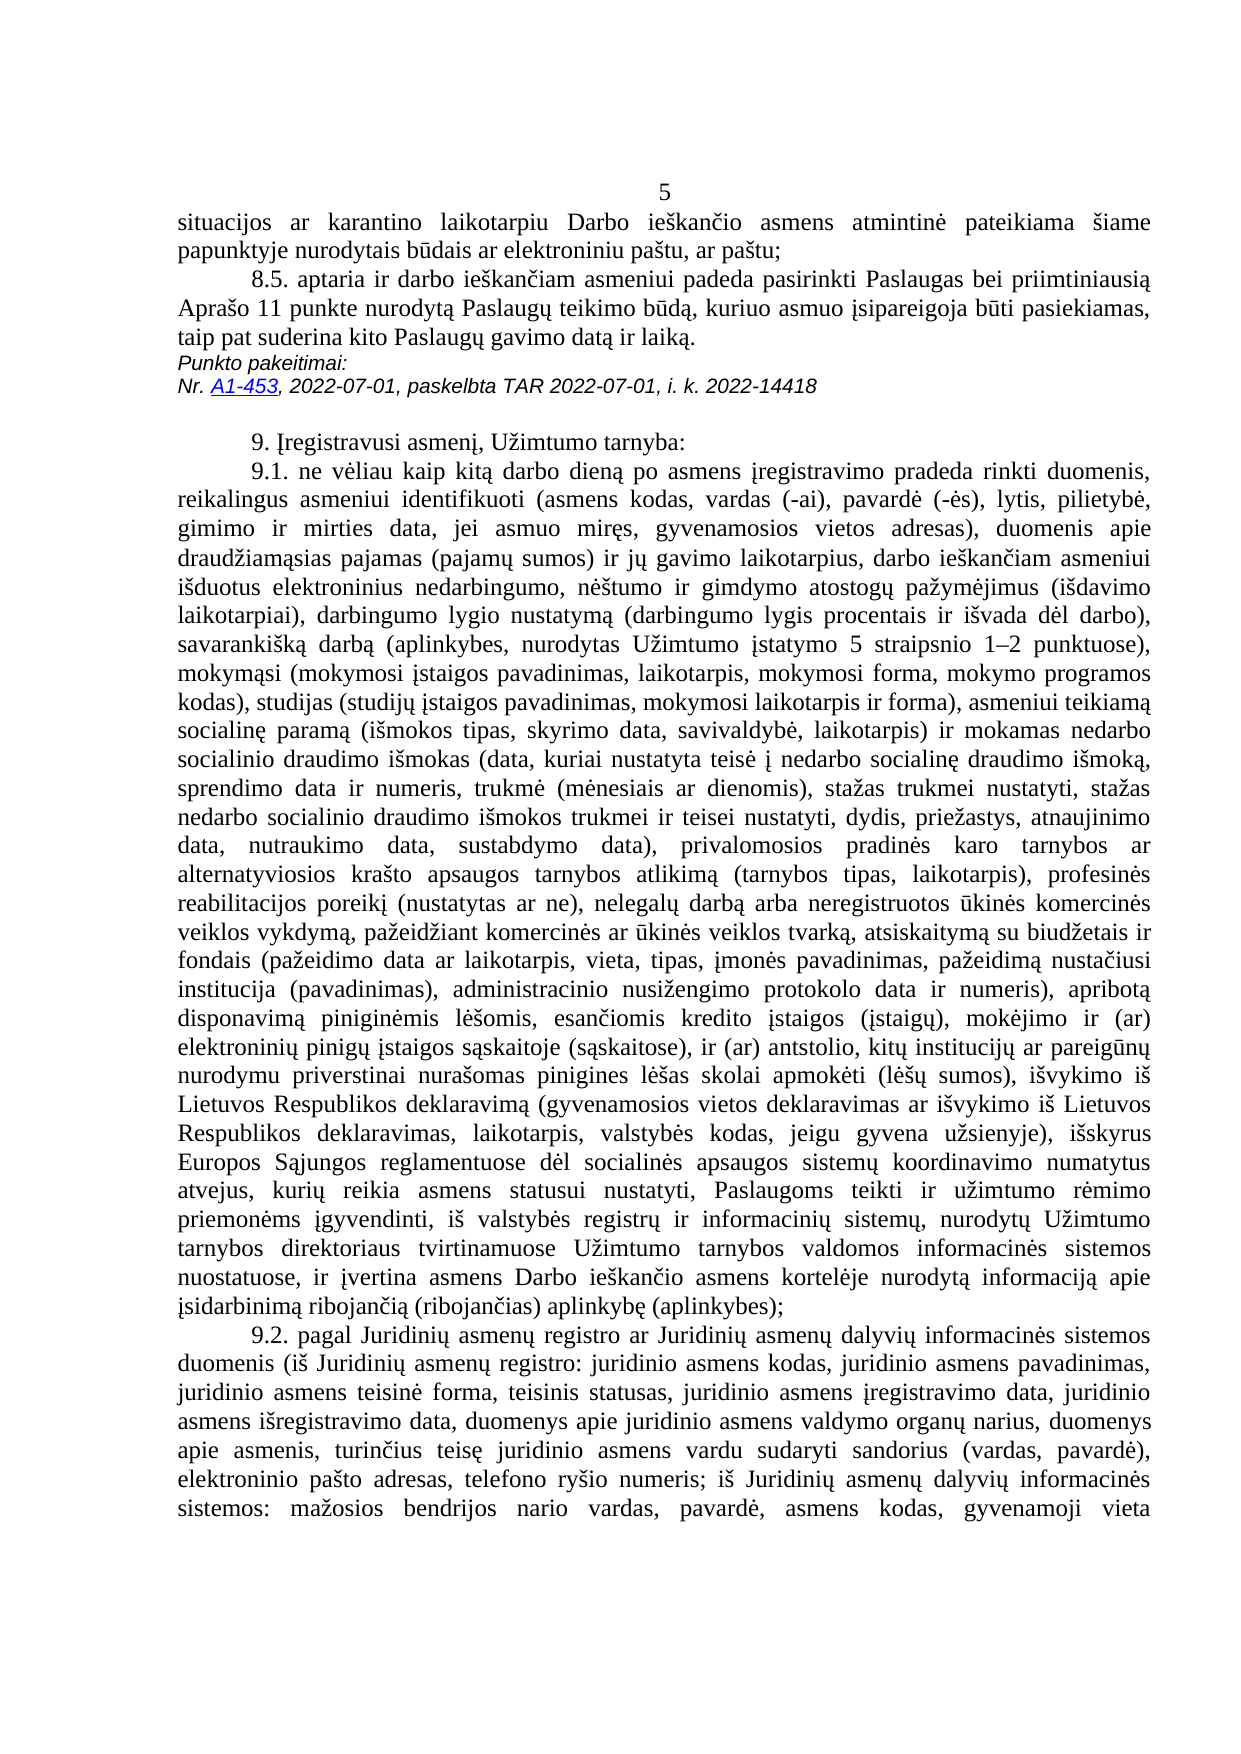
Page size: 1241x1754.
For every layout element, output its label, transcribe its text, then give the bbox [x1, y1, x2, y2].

text 9.1. ne vėliau kaip kitą darbo dieną po asmens įregistravimo pradeda rinkti duomenis, reikalingus asmeniui identifikuoti (asmens kodas, vardas (-ai), pavardė (-ės), lytis, pilietybė, gimimo ir mirties data, jei asmuo miręs, gyvenamosios vietos adresas), duomenis apie draudžiamąsias pajamas (pajamų sumos) ir jų gavimo laikotarpius, darbo ieškančiam asmeniui išduotus elektroninius nedarbingumo, nėštumo ir gimdymo atostogų pažymėjimus (išdavimo laikotarpiai), darbingumo lygio nustatymą (darbingumo lygis procentais ir išvada dėl darbo), savarankišką darbą (aplinkybes, nurodytas Užimtumo įstatymo 5 straipsnio 1–2 punktuose), mokymąsi (mokymosi įstaigos pavadinimas, laikotarpis, mokymosi forma, mokymo programos kodas), studijas (studijų įstaigos pavadinimas, mokymosi laikotarpis ir forma), asmeniui teikiamą socialinę paramą (išmokos tipas, skyrimo data, savivaldybė, laikotarpis) ir mokamas nedarbo socialinio draudimo išmokas (data, kuriai nustatyta teisė į nedarbo socialinę draudimo išmoką, sprendimo data ir numeris, trukmė (mėnesiais ar dienomis), stažas trukmei nustatyti, stažas nedarbo socialinio draudimo išmokos trukmei ir teisei nustatyti, dydis, priežastys, atnaujinimo data, nutraukimo data, sustabdymo data), privalomosios pradinės karo tarnybos ar alternatyviosios krašto apsaugos tarnybos atlikimą (tarnybos tipas, laikotarpis), profesinės reabilitacijos poreikį (nustatytas ar ne), nelegalų darbą arba neregistruotos ūkinės komercinės veiklos vykdymą, pažeidžiant komercinės ar ūkinės veiklos tvarką, atsiskaitymą su biudžetais ir fondais (pažeidimo data ar laikotarpis, vieta, tipas, įmonės pavadinimas, pažeidimą nustačiusi institucija (pavadinimas), administracinio nusižengimo protokolo data ir numeris), apribotą disponavimą piniginėmis lėšomis, esančiomis kredito įstaigos (įstaigų), mokėjimo ir (ar) elektroninių pinigų įstaigos sąskaitoje (sąskaitose), ir (ar) antstolio, kitų institucijų ar pareigūnų nurodymu priverstinai nurašomas pinigines lėšas skolai apmokėti (lėšų sumos), išvykimo iš Lietuvos Respublikos deklaravimą (gyvenamosios vietos deklaravimas ar išvykimo iš Lietuvos Respublikos deklaravimas, laikotarpis, valstybės kodas, jeigu gyvena užsienyje), išskyrus Europos Sąjungos reglamentuose dėl socialinės apsaugos sistemų koordinavimo numatytus atvejus, kurių reikia asmens statusui nustatyti, Paslaugoms teikti ir užimtumo rėmimo priemonėms įgyvendinti, iš valstybės registrų ir informacinių sistemų, nurodytų Užimtumo tarnybos direktoriaus tvirtinamuose Užimtumo tarnybos valdomos informacinės sistemos nuostatuose, ir įvertina asmens Darbo ieškančio asmens kortelėje nurodytą informaciją apie įsidarbinimą ribojančią (ribojančias) aplinkybę (aplinkybes); [177, 456, 1152, 1320]
text 9.2. pagal Juridinių asmenų registro ar Juridinių asmenų dalyvių informacinės sistemos duomenis (iš Juridinių asmenų registro: juridinio asmens kodas, juridinio asmens pavadinimas, juridinio asmens teisinė forma, teisinis statusas, juridinio asmens įregistravimo data, juridinio asmens išregistravimo data, duomenys apie juridinio asmens valdymo organų narius, duomenys apie asmenis, turinčius teisę juridinio asmens vardu sudaryti sandorius (vardas, pavardė), elektroninio pašto adresas, telefono ryšio numeris; iš Juridinių asmenų dalyvių informacinės sistemos: mažosios bendrijos nario vardas, pavardė, asmens kodas, gyvenamoji vieta [177, 1320, 1152, 1522]
text 9. Įregistravusi asmenį, Užimtumo tarnyba: [177, 427, 1152, 456]
text Punkto pakeitimai: [177, 350, 1152, 374]
text 8.5. aptaria ir darbo ieškančiam asmeniui padeda pasirinkti Paslaugas bei priimtiniausią Aprašo 11 punkte nurodytą Paslaugų teikimo būdą, kuriuo asmuo įsipareigoja būti pasiekiamas, taip pat suderina kito Paslaugų gavimo datą ir laiką. [177, 264, 1152, 350]
text Nr. A1-453, 2022-07-01, paskelbta TAR 2022-07-01, i. k. 2022-14418 [177, 374, 1152, 398]
text situacijos ar karantino laikotarpiu Darbo ieškančio asmens atmintinė pateikiama šiame papunktyje nurodytais būdais ar elektroniniu paštu, ar paštu; [177, 207, 1152, 264]
